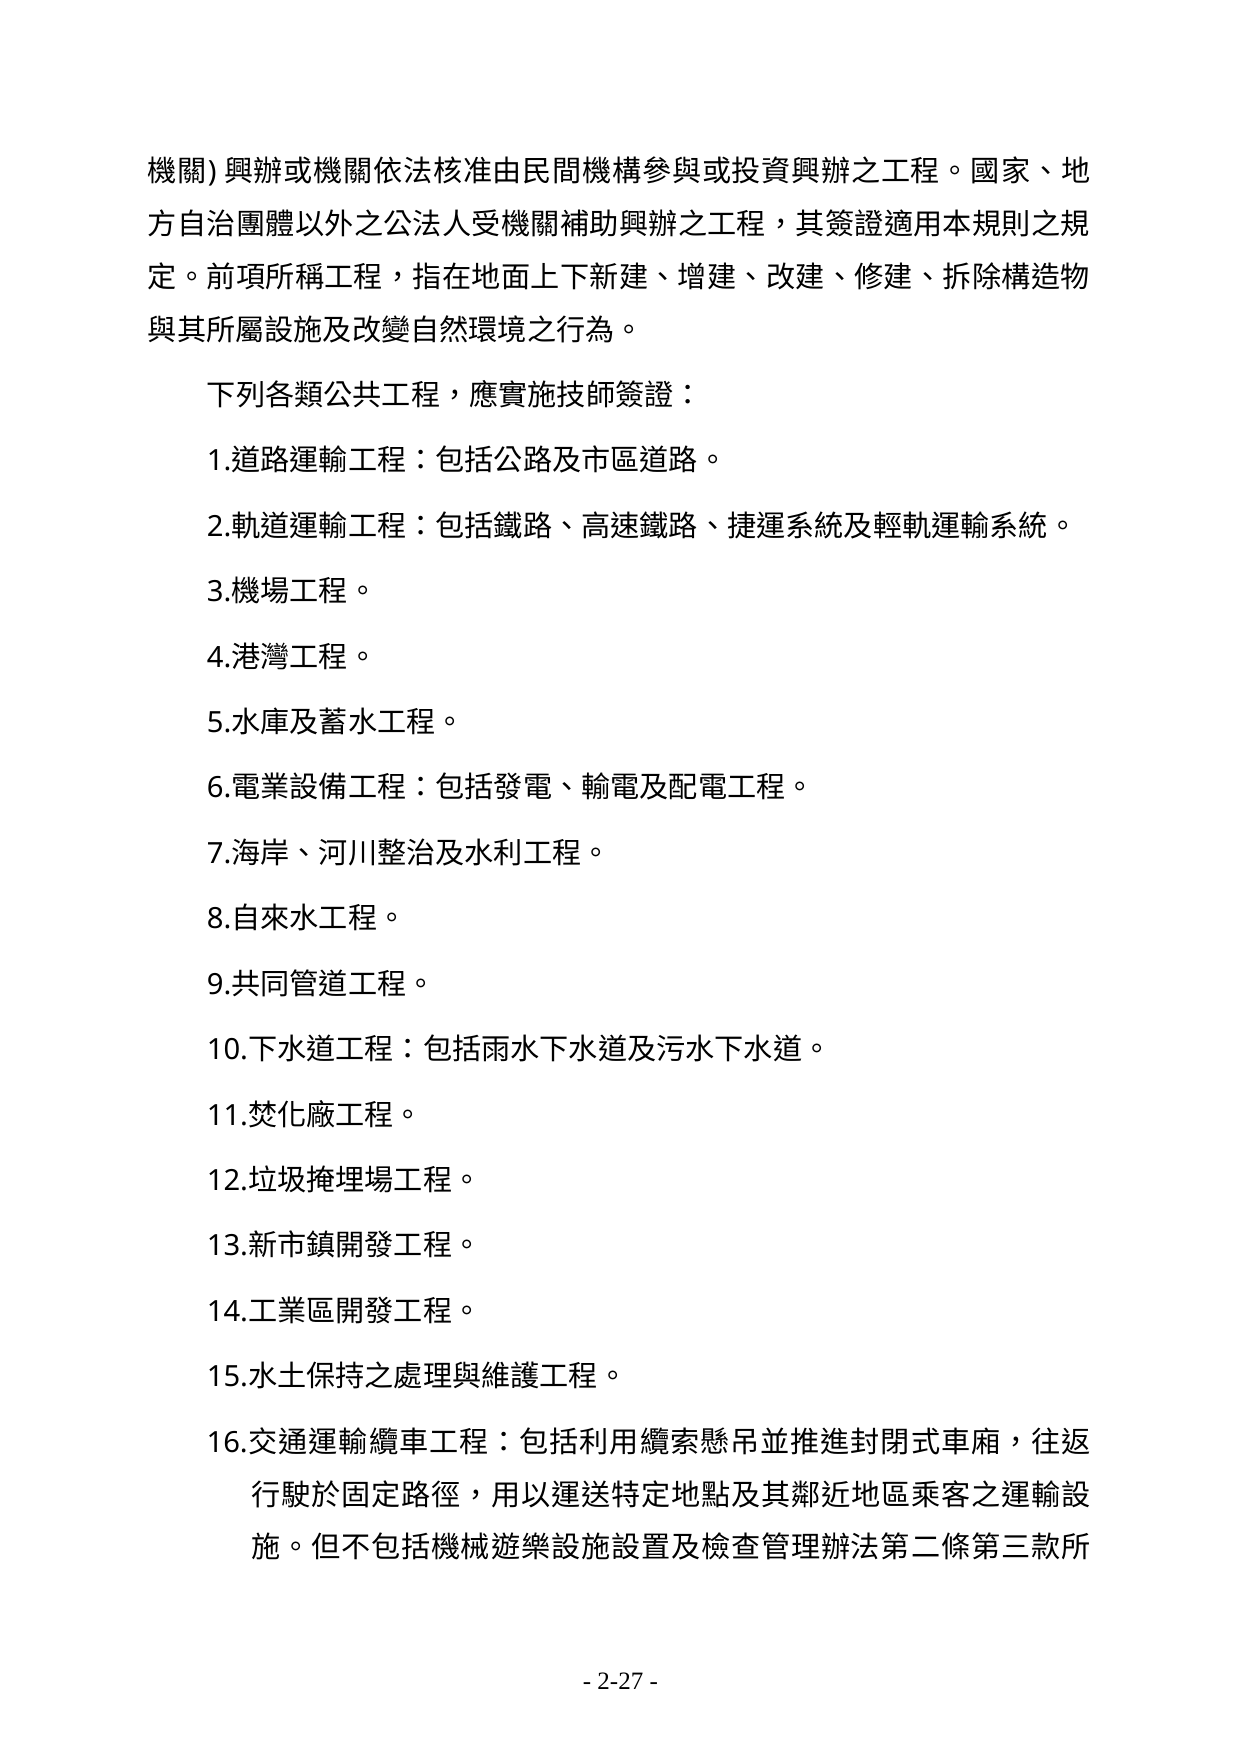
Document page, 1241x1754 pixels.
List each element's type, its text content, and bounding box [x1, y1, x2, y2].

text 15.水土保持之處理與維護工程。 [207, 1353, 1092, 1395]
text 3.機場工程。 [207, 568, 1092, 610]
text 8.自來水工程。 [207, 895, 1092, 937]
text 4.港灣工程。 [207, 633, 1092, 676]
text 16.交通運輸纜車工程：包括利用纜索懸吊並推進封閉式車廂，往返行駛於固定路徑，用以運送特定地點及其鄰近地區乘客之運輸設施。但不包括機械遊樂設施設置及檢查管理辦法第二條第三款所 [206, 1418, 1092, 1566]
text 2.軌道運輸工程：包括鐵路、高速鐵路、捷運系統及輕軌運輸系統。 [207, 502, 1092, 545]
text 7.海岸、河川整治及水利工程。 [207, 829, 1092, 872]
text 11.焚化廠工程。 [207, 1091, 1092, 1133]
text 13.新市鎮開發工程。 [207, 1222, 1092, 1264]
text 機關) 興辦或機關依法核准由民間機構參與或投資興辦之工程。國家、地方自治團體以外之公法人受機關補助興辦之工程，其簽證適用本規則之規定。前項所稱工程，指在地面上下新建、增建、改建、修建、拆除構造物與其所屬設施及改變自然環境之行為。 [148, 148, 1092, 348]
text 9.共同管道工程。 [207, 960, 1092, 1003]
text 12.垃圾掩埋場工程。 [207, 1156, 1092, 1199]
text 10.下水道工程：包括雨水下水道及污水下水道。 [207, 1026, 1092, 1068]
text 下列各類公共工程，應實施技師簽證： [148, 372, 1092, 414]
text 5.水庫及蓄水工程。 [207, 698, 1092, 741]
text 6.電業設備工程：包括發電、輸電及配電工程。 [207, 764, 1092, 806]
text 1.道路運輸工程：包括公路及市區道路。 [207, 437, 1092, 479]
text 14.工業區開發工程。 [207, 1287, 1092, 1330]
